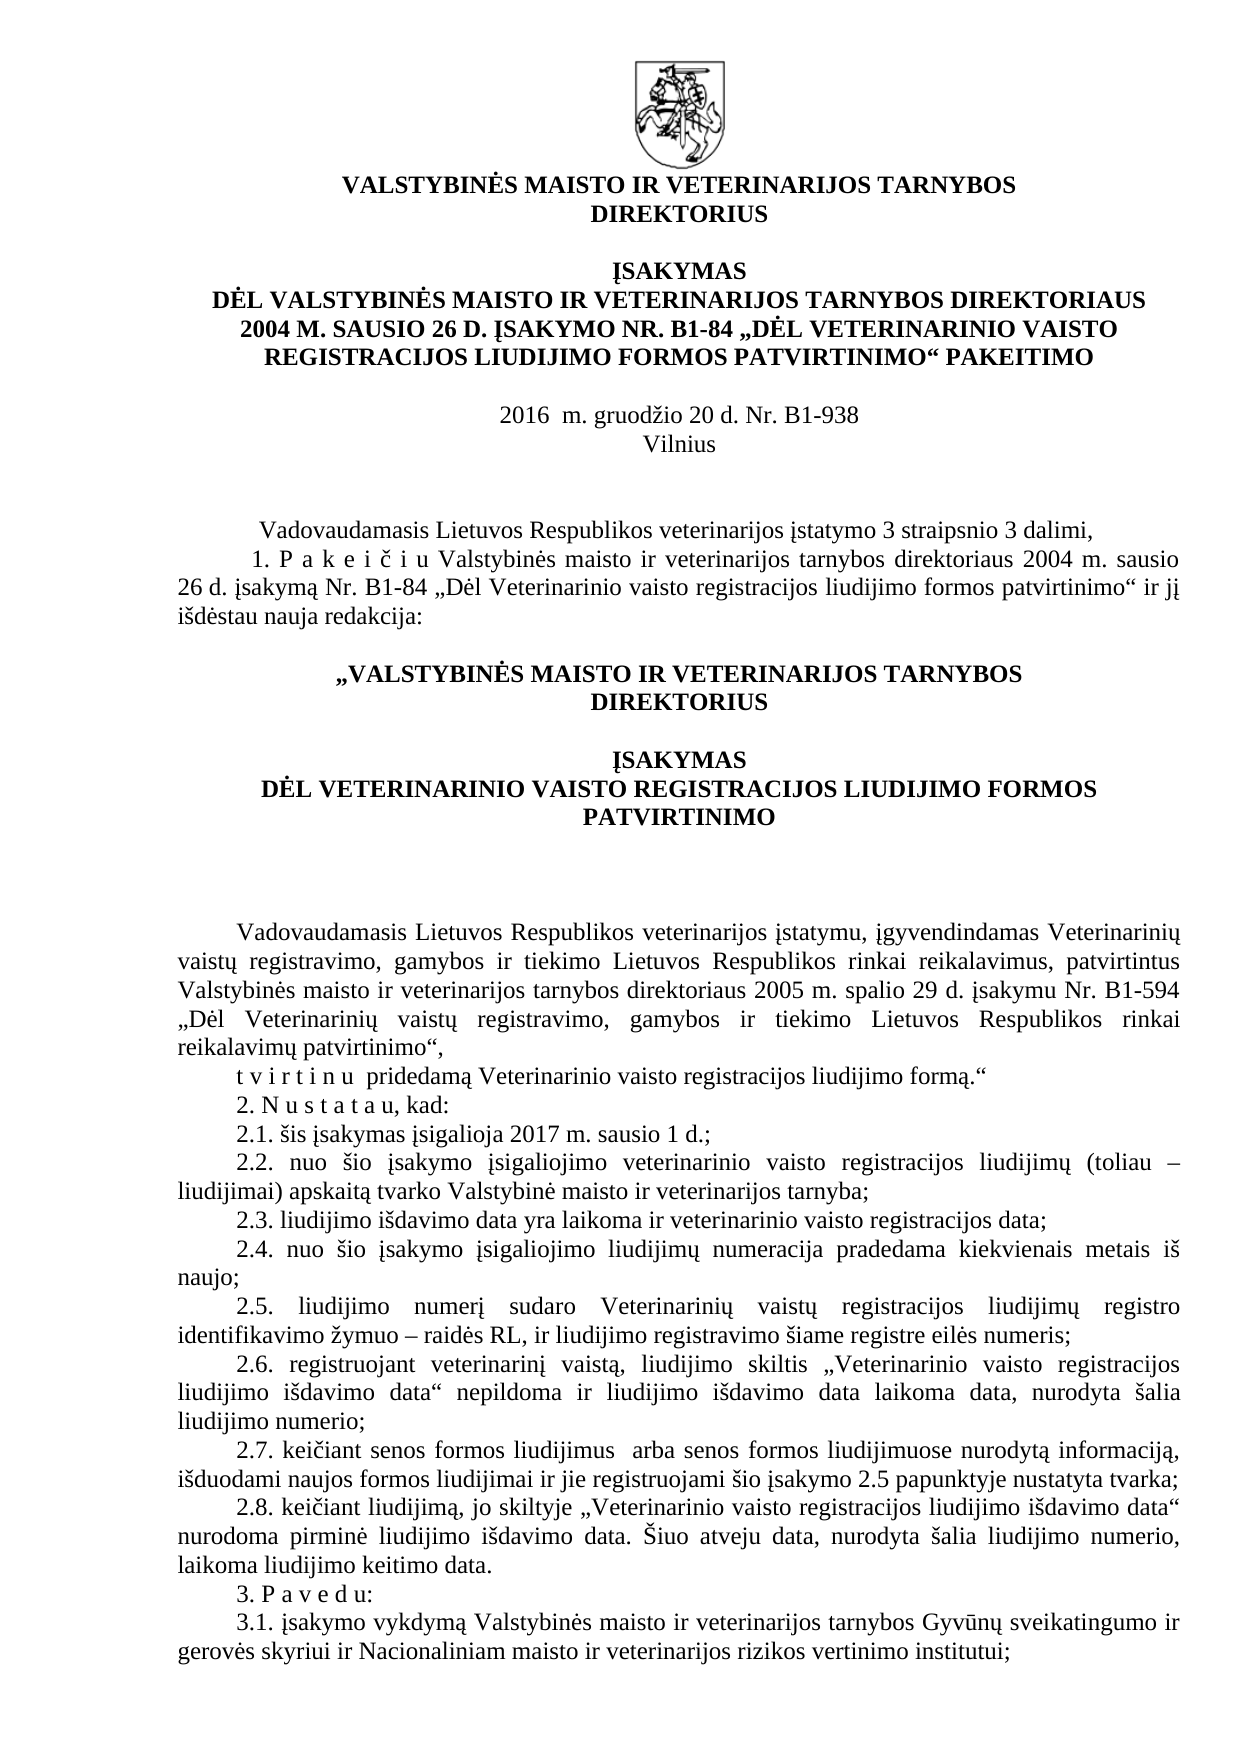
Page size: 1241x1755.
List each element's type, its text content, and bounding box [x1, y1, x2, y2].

text DĖL VETERINARINIO VAISTO REGISTRACIJOS LIUDIJIMO FORMOS PATVIRTINIMO [177, 774, 1181, 831]
text DIREKTORIUS [177, 687, 1181, 716]
text DĖL VALSTYBINĖS MAISTO IR VETERINARIJOS TARNYBOS DIREKTORIAUS 2004 M. SAUSIO 26 D. ĮSAKYMO NR. B1-84 „DĖL VETERINARINIO VAISTO REGISTRACIJOS LIUDIJIMO FORMOS PATVIRTINIMO“ PAKEITIMO [177, 285, 1181, 371]
text t virtinu pridedamą Veterinarinio vaisto registracijos liudijimo formą.“ [177, 1061, 1181, 1090]
text DIREKTORIUS [177, 199, 1181, 227]
text VALSTYBINĖS MAISTO IR VETERINARIJOS TARNYBOS [177, 170, 1181, 199]
text ĮSAKYMAS [177, 745, 1181, 774]
text 3. Pavedu: [177, 1579, 1181, 1607]
text 2.1. šis įsakymas įsigalioja 2017 m. sausio 1 d.; [177, 1119, 1181, 1147]
text 2.3. liudijimo išdavimo data yra laikoma ir veterinarinio vaisto registracijos data; [177, 1205, 1181, 1234]
text 3.1. įsakymo vykdymą Valstybinės maisto ir veterinarijos tarnybos Gyvūnų sveikatingumo ir gerovės skyriui ir Nacionaliniam maisto ir veterinarijos rizikos vertinimo institutui; [177, 1607, 1181, 1665]
text Vadovaudamasis Lietuvos Respublikos veterinarijos įstatymu, įgyvendindamas Veterinarinių vaistų registravimo, gamybos ir tiekimo Lietuvos Respublikos rinkai reikalavimus, patvirtintus Valstybinės maisto ir veterinarijos tarnybos direktoriaus 2005 m. spalio 29 d. įsakymu Nr. B1-594 „Dėl Veterinarinių vaistų registravimo, gamybos ir tiekimo Lietuvos Respublikos rinkai reikalavimų patvirtinimo“, [177, 917, 1181, 1061]
text 2016 m. gruodžio 20 d. Nr. B1-938 [177, 400, 1181, 429]
text 2.7. keičiant senos formos liudijimus arba senos formos liudijimuose nurodytą informaciją, išduodami naujos formos liudijimai ir jie registruojami šio įsakymo 2.5 papunktyje nustatyta tvarka; [177, 1435, 1181, 1492]
text 2.8. keičiant liudijimą, jo skiltyje „Veterinarinio vaisto registracijos liudijimo išdavimo data“ nurodoma pirminė liudijimo išdavimo data. Šiuo atveju data, nurodyta šalia liudijimo numerio, laikoma liudijimo keitimo data. [177, 1492, 1181, 1579]
text Vadovaudamasis Lietuvos Respublikos veterinarijos įstatymo 3 straipsnio 3 dalimi, [177, 515, 1181, 544]
text „VALSTYBINĖS MAISTO IR VETERINARIJOS TARNYBOS [177, 659, 1181, 687]
text 1. P a k e i č i u Valstybinės maisto ir veterinarijos tarnybos direktoriaus 2004 m. sausio 26 d. įsakymą Nr. B1-84 „Dėl Veterinarinio vaisto registracijos liudijimo formos patvirtinimo“ ir jį išdėstau nauja redakcija: [177, 544, 1181, 630]
text ĮSAKYMAS [177, 256, 1181, 285]
text 2.6. registruojant veterinarinį vaistą, liudijimo skiltis „Veterinarinio vaisto registracijos liudijimo išdavimo data“ nepildoma ir liudijimo išdavimo data laikoma data, nurodyta šalia liudijimo numerio; [177, 1349, 1181, 1435]
text Vilnius [177, 429, 1181, 457]
text 2.5. liudijimo numerį sudaro Veterinarinių vaistų registracijos liudijimų registro identifikavimo žymuo – raidės RL, ir liudijimo registravimo šiame registre eilės numeris; [177, 1291, 1181, 1349]
text 2.2. nuo šio įsakymo įsigaliojimo veterinarinio vaisto registracijos liudijimų (toliau – liudijimai) apskaitą tvarko Valstybinė maisto ir veterinarijos tarnyba; [177, 1147, 1181, 1205]
text 2. N u s t a t a u, kad: [177, 1090, 1181, 1119]
text 2.4. nuo šio įsakymo įsigaliojimo liudijimų numeracija pradedama kiekvienais metais iš naujo; [177, 1234, 1181, 1291]
